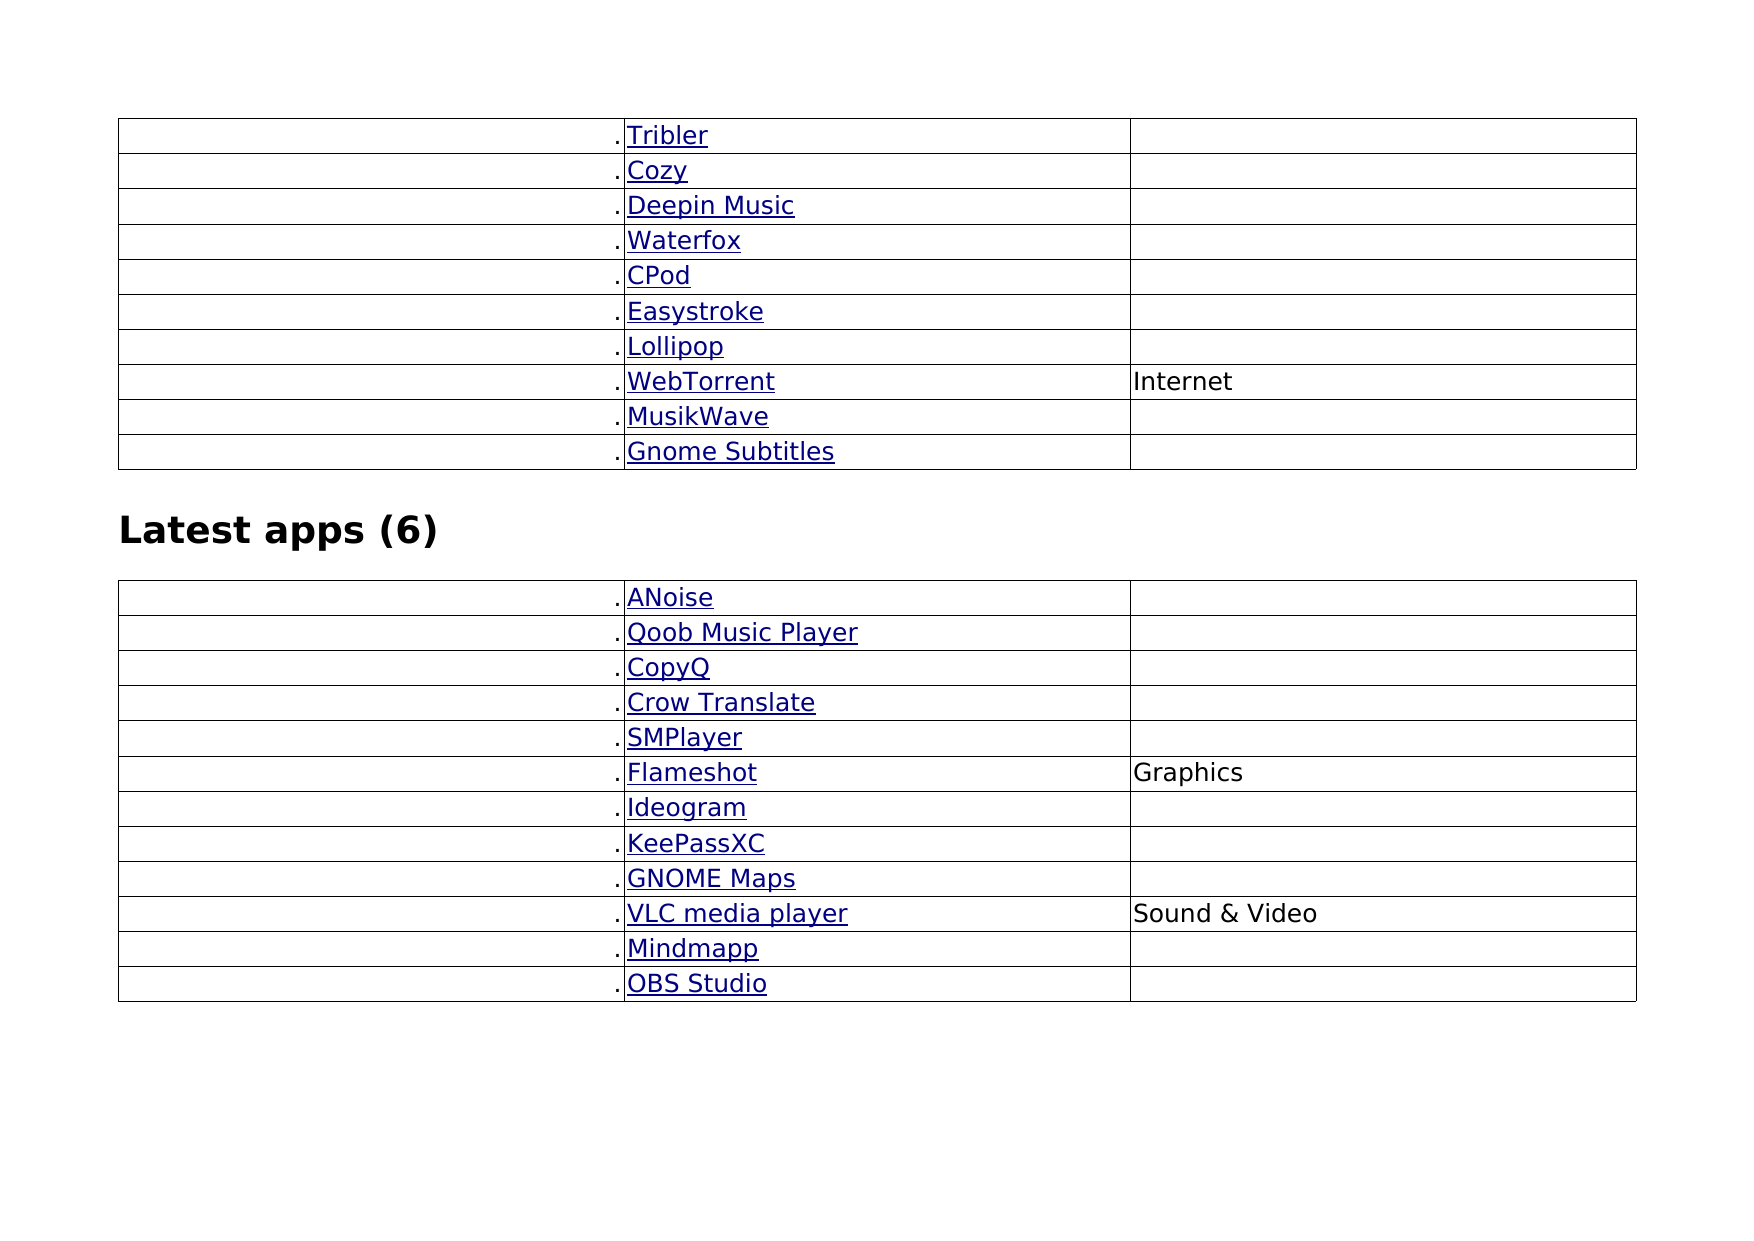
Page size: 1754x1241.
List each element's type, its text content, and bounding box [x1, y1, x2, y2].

table_cell [1131, 295, 1636, 329]
table_cell . [119, 365, 624, 399]
table_cell . [119, 295, 624, 329]
table_cell [1131, 967, 1636, 1001]
table_cell GNOME Maps [625, 862, 1130, 896]
table_cell [1131, 435, 1636, 469]
table_cell [1131, 400, 1636, 434]
table_cell . [119, 435, 624, 469]
table_cell [1131, 189, 1636, 223]
table_cell Gnome Subtitles [625, 435, 1130, 469]
table_cell . [119, 827, 624, 861]
table_cell . [119, 189, 624, 223]
table_cell MusikWave [625, 400, 1130, 434]
table_cell Qoob Music Player [625, 616, 1130, 650]
table_cell . [119, 651, 624, 685]
table_cell Tribler [625, 119, 1130, 153]
table_cell Internet [1131, 365, 1636, 399]
table_cell [1131, 260, 1636, 294]
table_cell Ideogram [625, 792, 1130, 826]
table_cell WebTorrent [625, 365, 1130, 399]
table_cell [1131, 225, 1636, 258]
table_cell Easystroke [625, 295, 1130, 329]
table_cell [1131, 686, 1636, 720]
table_cell . [119, 721, 624, 756]
table_cell [1131, 932, 1636, 966]
table_cell . [119, 119, 624, 153]
table_header ANoise [625, 581, 1130, 615]
table_cell . [119, 686, 624, 720]
table_cell Crow Translate [625, 686, 1130, 720]
table_cell [1131, 721, 1636, 756]
table_cell [1131, 616, 1636, 650]
table_cell . [119, 260, 624, 294]
table_cell . [119, 897, 624, 931]
table_cell Lollipop [625, 330, 1130, 364]
table_cell . [119, 225, 624, 258]
table_header . [119, 581, 624, 615]
table_cell . [119, 757, 624, 791]
table_cell . [119, 154, 624, 188]
table_cell [1131, 119, 1636, 153]
table_cell [1131, 827, 1636, 861]
table_cell [1131, 862, 1636, 896]
table_cell OBS Studio [625, 967, 1130, 1001]
table_cell Graphics [1131, 757, 1636, 791]
table_cell Mindmapp [625, 932, 1130, 966]
table_cell Waterfox [625, 225, 1130, 258]
table_cell . [119, 967, 624, 1001]
table_cell . [119, 862, 624, 896]
table_cell CopyQ [625, 651, 1130, 685]
table_cell . [119, 616, 624, 650]
table_cell Flameshot [625, 757, 1130, 791]
table_cell [1131, 651, 1636, 685]
table_cell Cozy [625, 154, 1130, 188]
table_cell . [119, 400, 624, 434]
table_cell [1131, 154, 1636, 188]
table_cell Deepin Music [625, 189, 1130, 223]
table_cell . [119, 330, 624, 364]
table_cell [1131, 330, 1636, 364]
table_header [1131, 581, 1636, 615]
table_cell . [119, 932, 624, 966]
table_cell SMPlayer [625, 721, 1130, 756]
table_cell Sound & Video [1131, 897, 1636, 931]
table_cell CPod [625, 260, 1130, 294]
table_cell . [119, 792, 624, 826]
subtitle Latest apps (6) [118, 509, 1636, 553]
table_cell VLC media player [625, 897, 1130, 931]
table_cell KeePassXC [625, 827, 1130, 861]
table_cell [1131, 792, 1636, 826]
